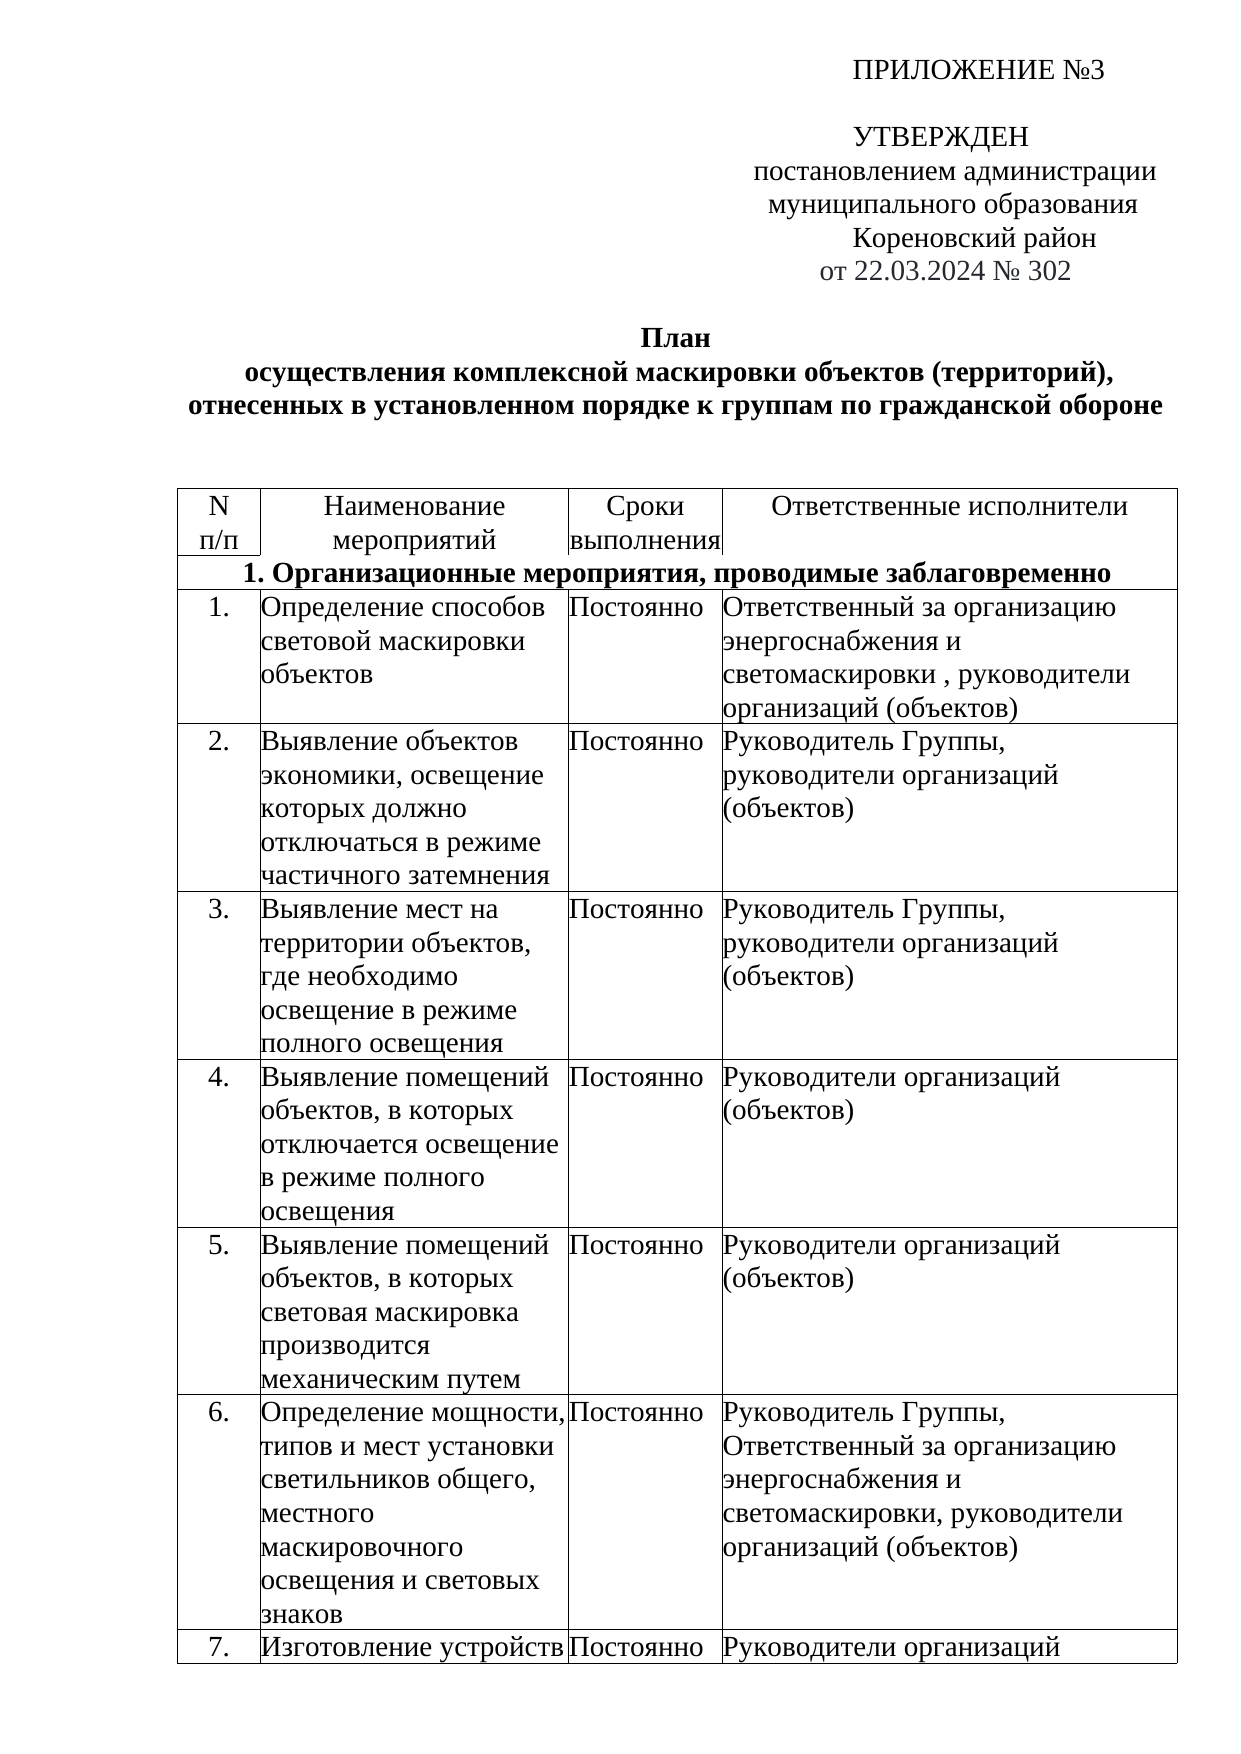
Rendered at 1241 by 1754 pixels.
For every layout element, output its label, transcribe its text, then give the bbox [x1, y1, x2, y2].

table_cell 7. [178, 1630, 260, 1663]
table_cell 1. Организационные мероприятия, проводимые заблаговременно [178, 555, 1177, 589]
text Кореновский район [177, 220, 1181, 253]
text постановлением администрации [177, 153, 1181, 186]
table_cell Руководитель Группы, руководители организаций (объектов) [723, 892, 1177, 1059]
text План [177, 320, 1181, 354]
table_cell Выявление мест на территории объектов, где необходимо освещение в режиме полного освещения [261, 892, 568, 1059]
table_cell 2. [178, 724, 260, 891]
table_cell Выявление помещений объектов, в которых световая маскировка производится механическим путем [261, 1228, 568, 1394]
table_cell Изготовление устройств [261, 1630, 568, 1663]
table_cell 5. [178, 1228, 260, 1394]
table_cell 1. [178, 590, 260, 723]
table_cell Руководители организаций (объектов) [723, 1060, 1177, 1227]
table_cell 6. [178, 1395, 260, 1629]
table_header N п/п [178, 489, 260, 555]
table_cell Постоянно [569, 724, 722, 891]
table_cell Постоянно [569, 892, 722, 1059]
table_cell Выявление помещений объектов, в которых отключается освещение в режиме полного освещения [261, 1060, 568, 1227]
table_cell Выявление объектов экономики, освещение которых должно отключаться в режиме частичного затемнения [261, 724, 568, 891]
table_header Ответственные исполнители [723, 489, 1177, 555]
table_cell Руководитель Группы, Ответственный за организацию энергоснабжения и светомаскировки, руководители организаций (объектов) [723, 1395, 1177, 1629]
table_cell Постоянно [569, 1630, 722, 1663]
table_cell Определение способов световой маскировки объектов [261, 590, 568, 723]
table_cell Определение мощности, типов и мест установки светильников общего, местного маскировочного освещения и световых знаков [261, 1395, 568, 1629]
table_cell Постоянно [569, 1395, 722, 1629]
table_cell Руководители организаций [723, 1630, 1177, 1663]
table_cell Постоянно [569, 1228, 722, 1394]
text ПРИЛОЖЕНИЕ №3 [177, 52, 1181, 86]
text от 22.03.2024 № 302 [177, 253, 1181, 287]
table_cell Постоянно [569, 1060, 722, 1227]
table_cell 3. [178, 892, 260, 1059]
table_cell Руководители организаций (объектов) [723, 1228, 1177, 1394]
table_header Сроки выполнения [569, 489, 722, 555]
table_cell Ответственный за организацию энергоснабжения и светомаскировки , руководители организаций (объектов) [723, 590, 1177, 723]
table_cell Постоянно [569, 590, 722, 723]
table_cell 4. [178, 1060, 260, 1227]
table_header Наименование мероприятий [261, 489, 568, 555]
text осуществления комплексной маскировки объектов (территорий), отнесенных в установленном порядке к группам по гражданской обороне [177, 354, 1181, 421]
table_cell Руководитель Группы, руководители организаций (объектов) [723, 724, 1177, 891]
text УТВЕРЖДЕН [177, 119, 1181, 153]
text муниципального образования [177, 186, 1181, 220]
